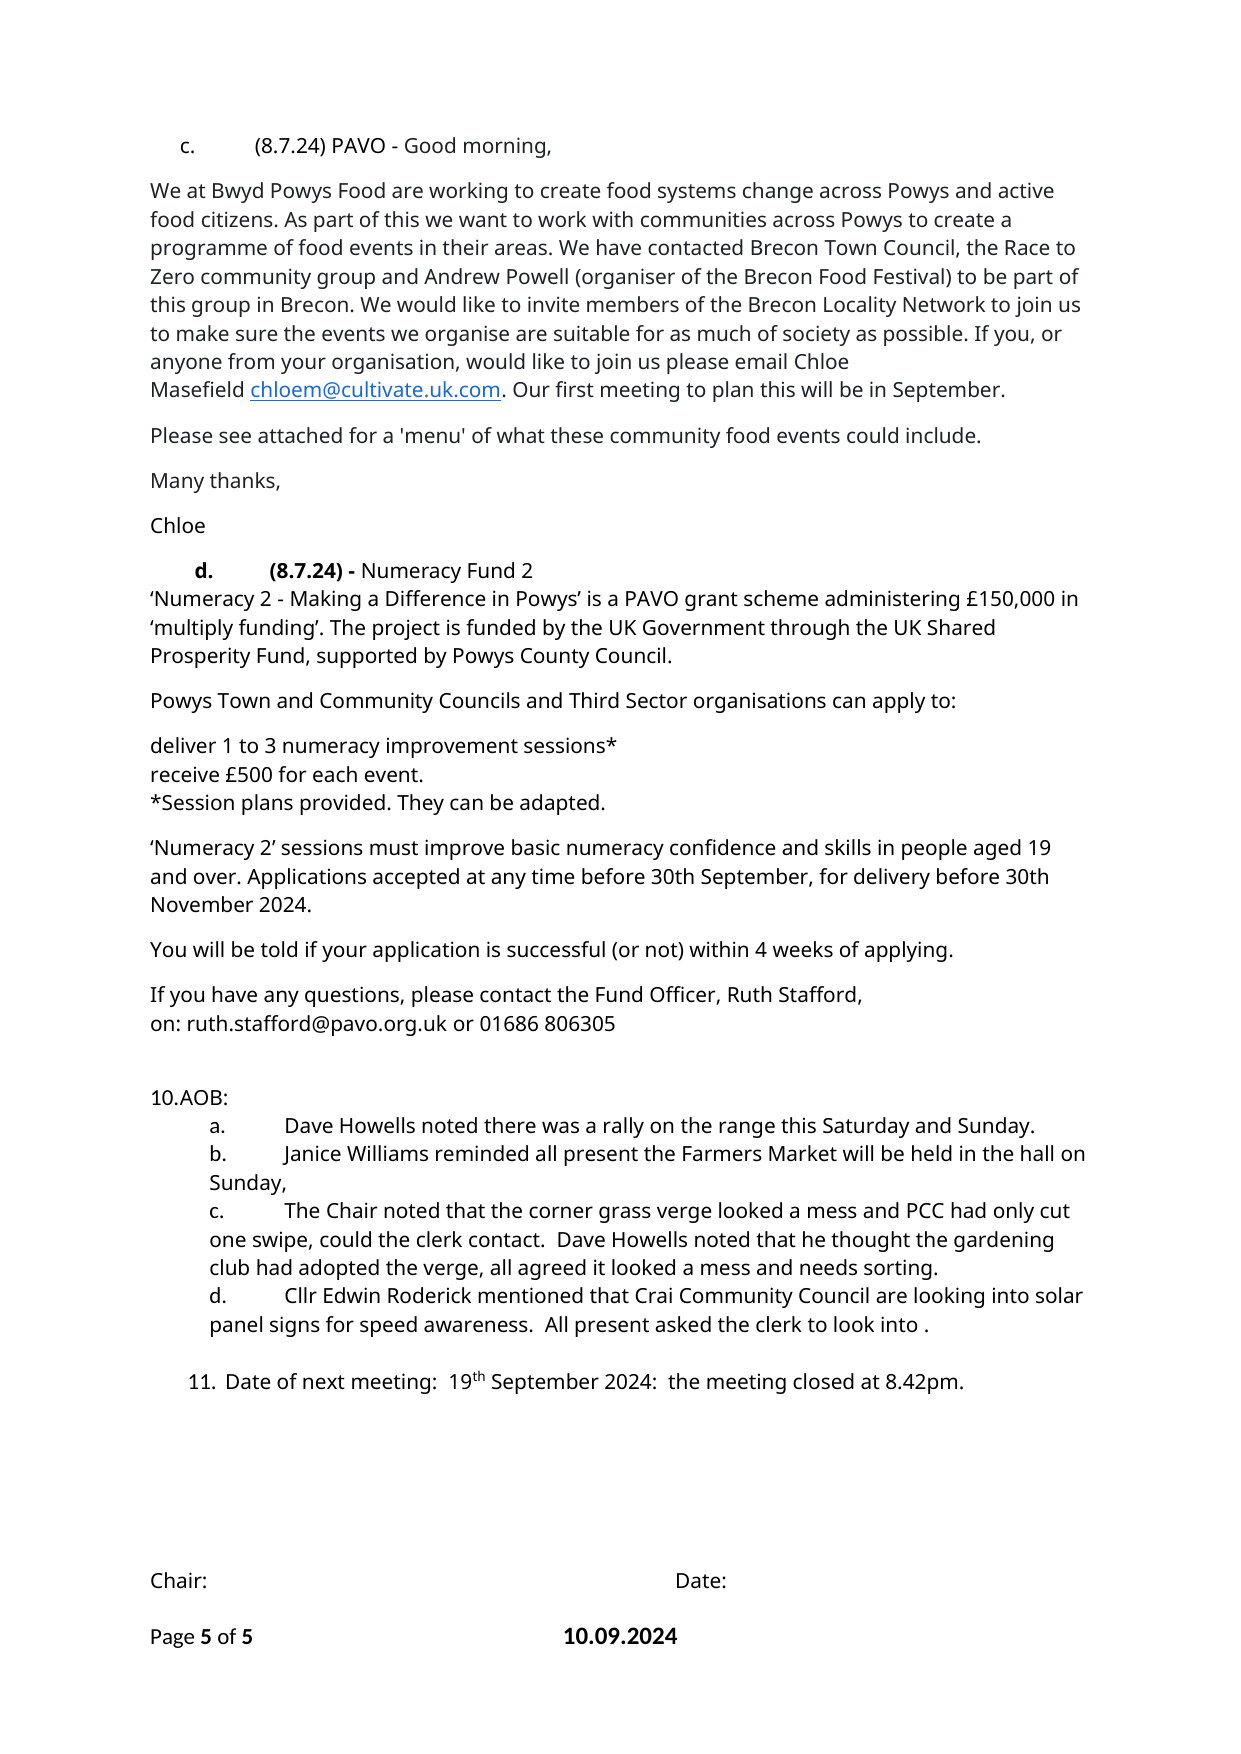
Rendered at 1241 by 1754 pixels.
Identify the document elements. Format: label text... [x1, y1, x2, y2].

text You will be told if your application is successful (or not) within 4 weeks of applying. [150, 936, 1090, 964]
text Chair: Date: [150, 1566, 1090, 1594]
text Please see attached for a 'menu' of what these community food events could include. [150, 421, 1090, 449]
list Date of next meeting: 19th September 2024: the meeting closed at 8.42pm. [187, 1367, 1090, 1395]
list Cllr Edwin Roderick mentioned that Crai Community Council are looking into solar panel signs for speed awareness. All present asked the clerk to look into . [209, 1282, 1090, 1338]
list (8.7.24) PAVO - Good morning, [179, 131, 1090, 160]
subtitle If you have any questions, please contact the Fund Officer, Ruth Stafford, on: ruth.stafford@pavo.org.uk or 01686 806305 [150, 981, 1090, 1037]
text Powys Town and Community Councils and Third Sector organisations can apply to: [150, 686, 1090, 715]
text We at Bwyd Powys Food are working to create food systems change across Powys and active food citizens. As part of this we want to work with communities across Powys to create a programme of food events in their areas. We have contacted Brecon Town Council, the Race to Zero community group and Andrew Powell (organiser of the Brecon Food Festival) to be part of this group in Brecon. We would like to invite members of the Brecon Locality Network to join us to make sure the events we organise are suitable for as much of society as possible. If you, or anyone from your organisation, would like to join us please email Chloe Masefield chloem@cultivate.uk.com. Our first meeting to plan this will be in September. [150, 177, 1090, 404]
text ‘Numeracy 2 - Making a Difference in Powys’ is a PAVO grant scheme administering £150,000 in ‘multiply funding’. The project is funded by the UK Government through the UK Shared Prosperity Fund, supported by Powys County Council. [150, 584, 1090, 670]
text Chloe [150, 511, 1090, 539]
list Dave Howells noted there was a rally on the range this Saturday and Sunday. [209, 1111, 1090, 1139]
text Many thanks, [150, 466, 1090, 494]
list The Chair noted that the corner grass verge looked a mess and PCC had only cut one swipe, could the clerk contact. Dave Howells noted that he thought the gardening club had adopted the verge, all agreed it looked a mess and needs sorting. [209, 1196, 1090, 1282]
list AOB: [150, 1083, 1090, 1111]
text deliver 1 to 3 numeracy improvement sessions* receive £500 for each event. *Session plans provided. They can be adapted. [150, 732, 1090, 817]
subtitle (8.7.24) - Numeracy Fund 2 [194, 556, 1090, 584]
list Janice Williams reminded all present the Farmers Market will be held in the hall on Sunday, [209, 1139, 1090, 1196]
text ‘Numeracy 2’ sessions must improve basic numeracy confidence and skills in people aged 19 and over. Applications accepted at any time before 30th September, for delivery before 30th November 2024. [150, 833, 1090, 919]
